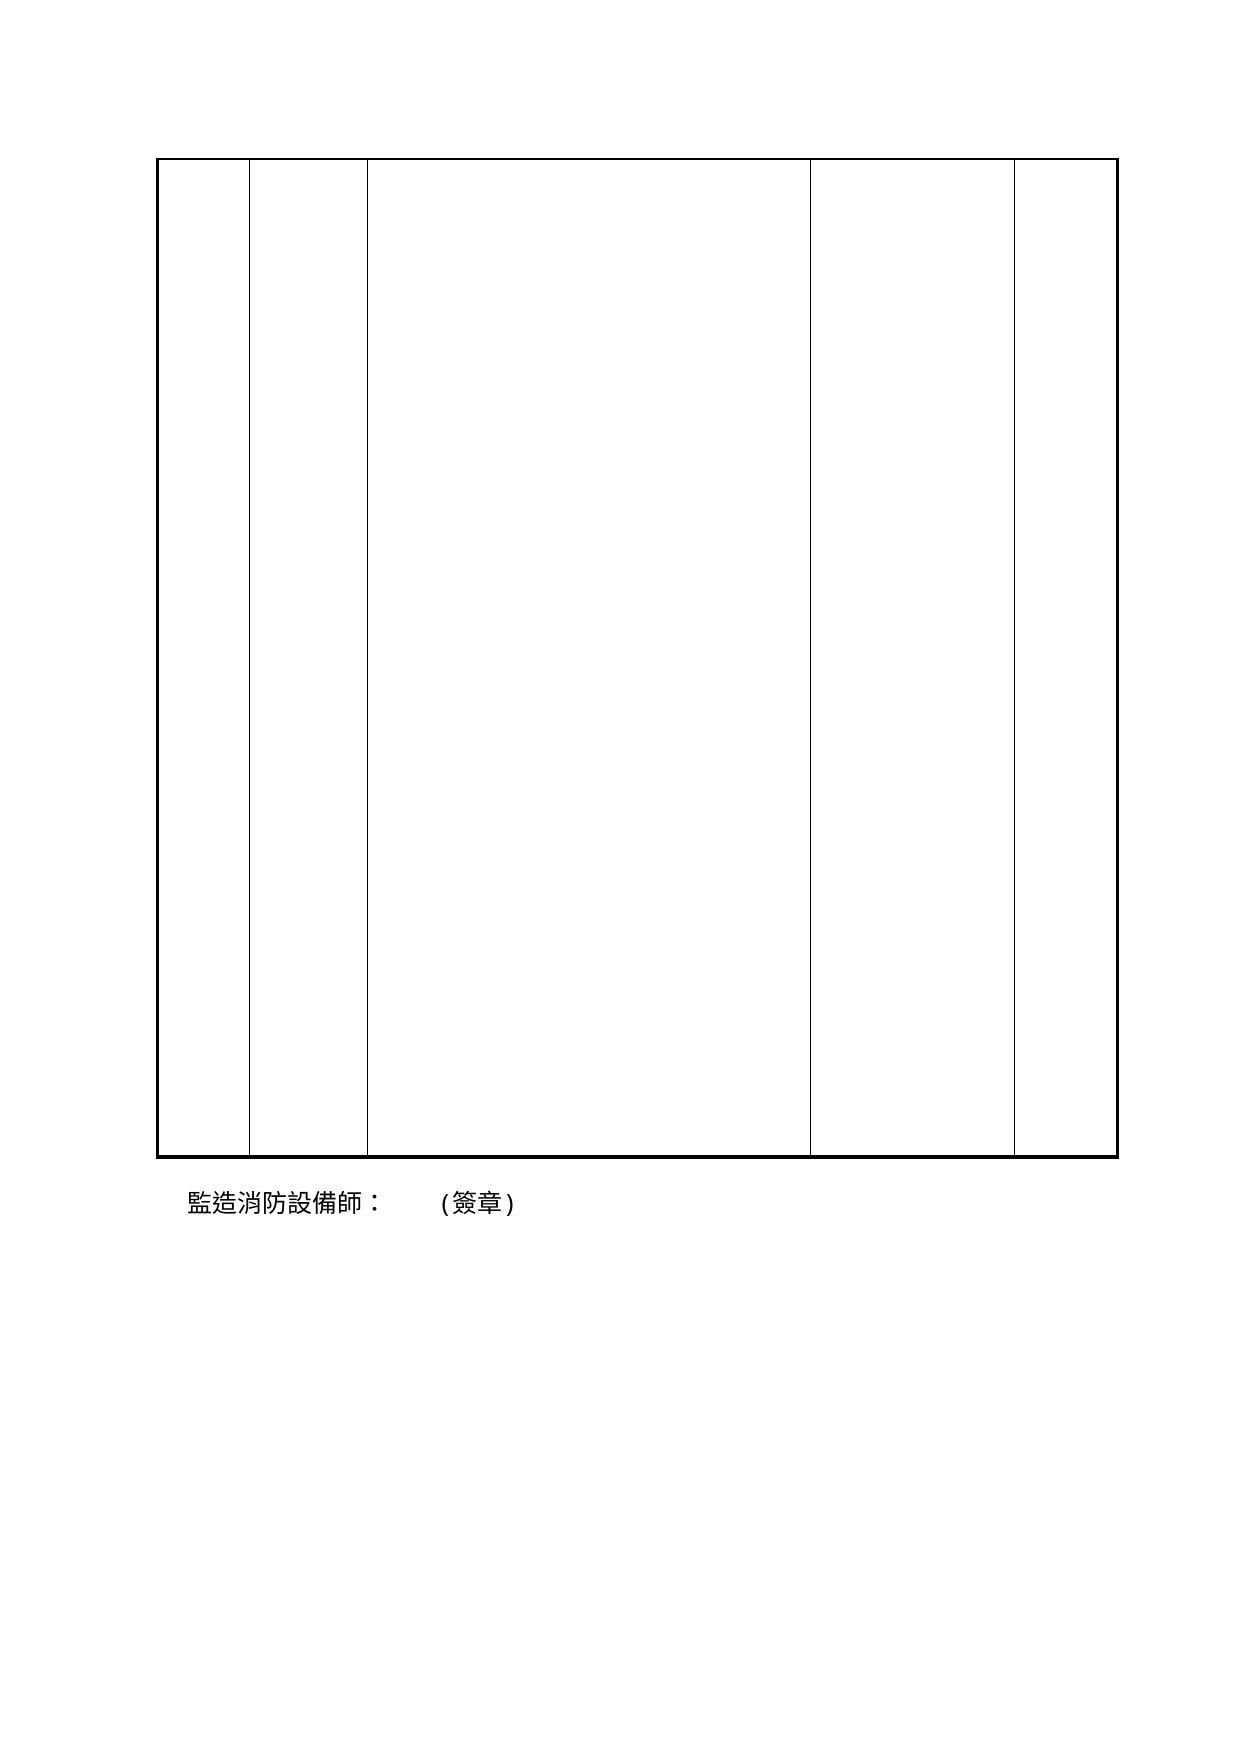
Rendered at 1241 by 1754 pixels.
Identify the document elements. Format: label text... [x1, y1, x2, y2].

table_cell [368, 160, 810, 1155]
table_cell [1015, 160, 1116, 1155]
table_cell [159, 160, 249, 1155]
text 監造消防設備師： (簽章) [187, 1159, 1053, 1221]
table_cell [250, 160, 367, 1155]
table_cell [811, 160, 1014, 1155]
